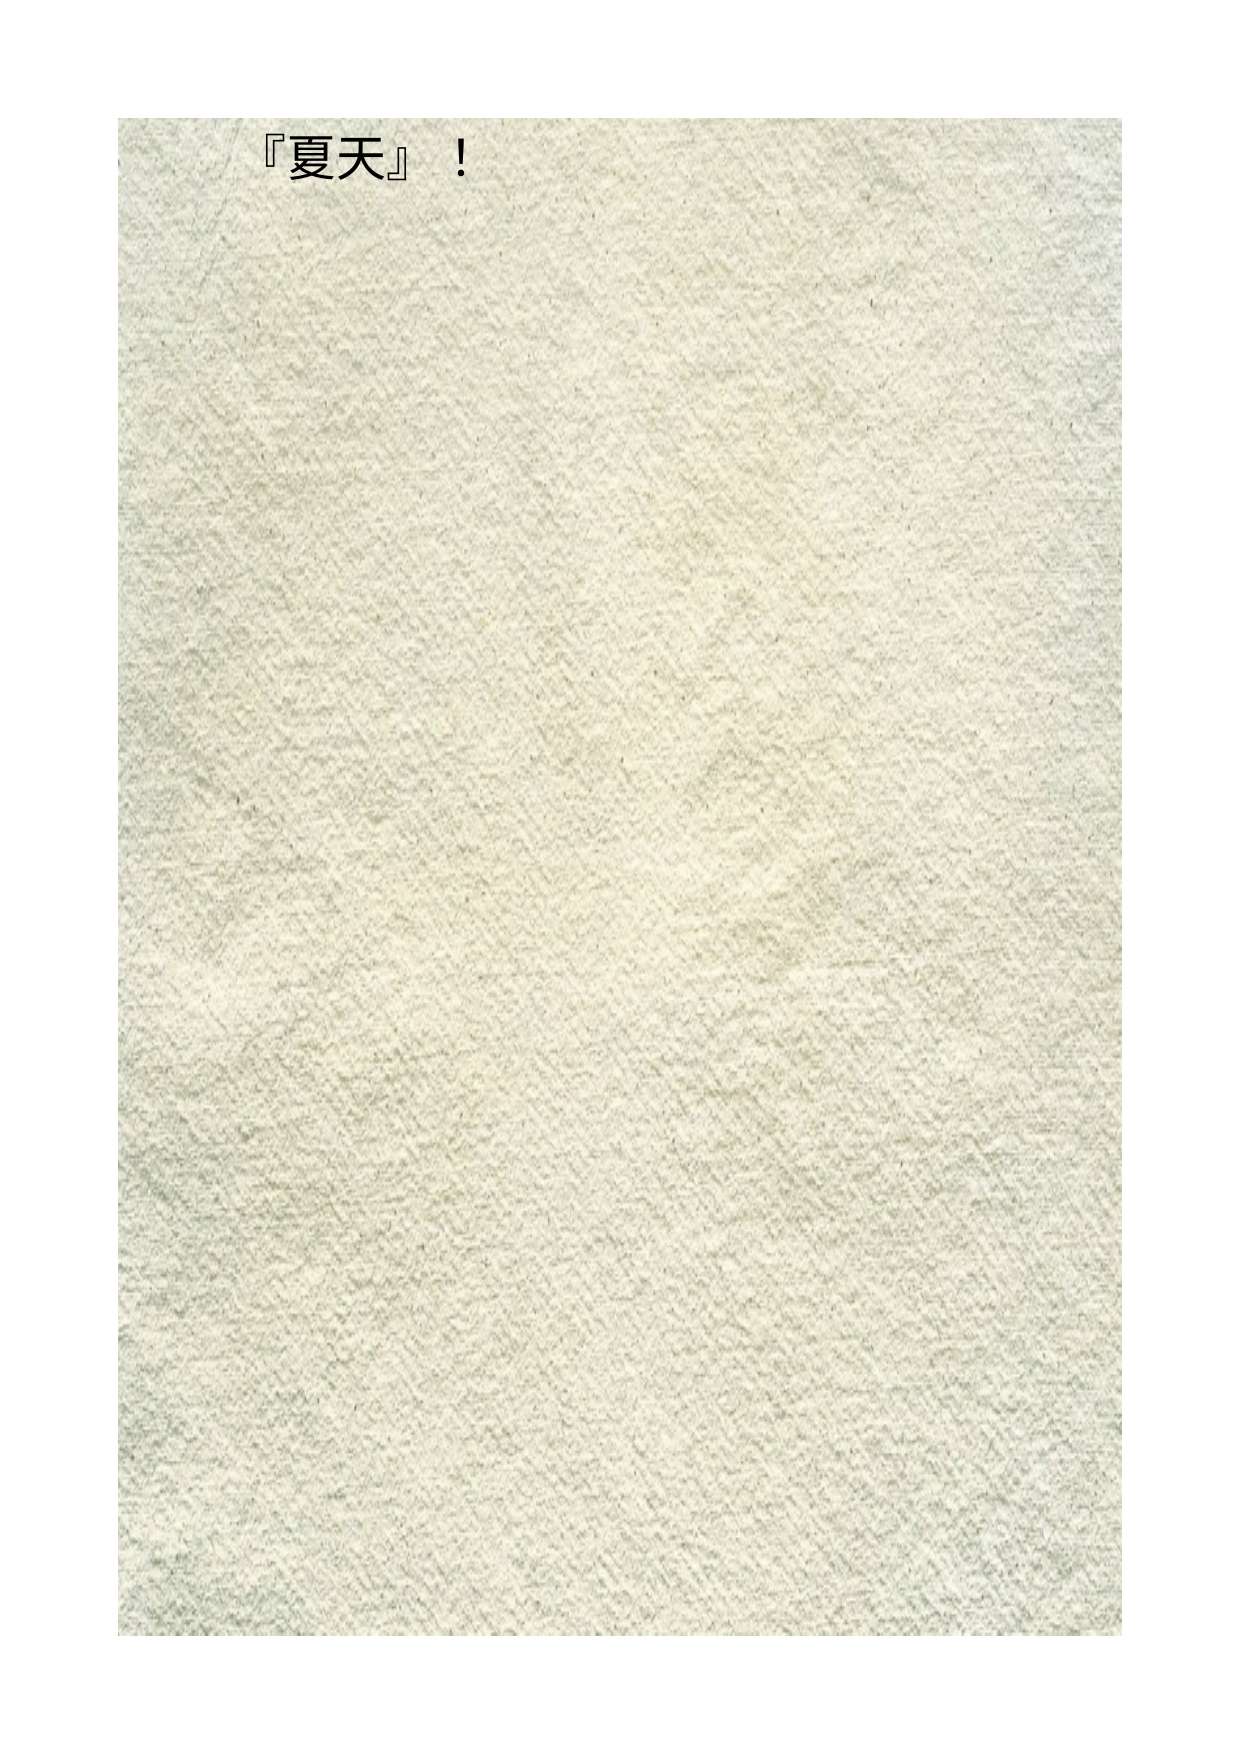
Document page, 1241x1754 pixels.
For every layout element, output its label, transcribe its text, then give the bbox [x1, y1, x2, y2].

picture [118, 118, 1122, 1636]
text 『夏天』！ [236, 118, 1034, 191]
